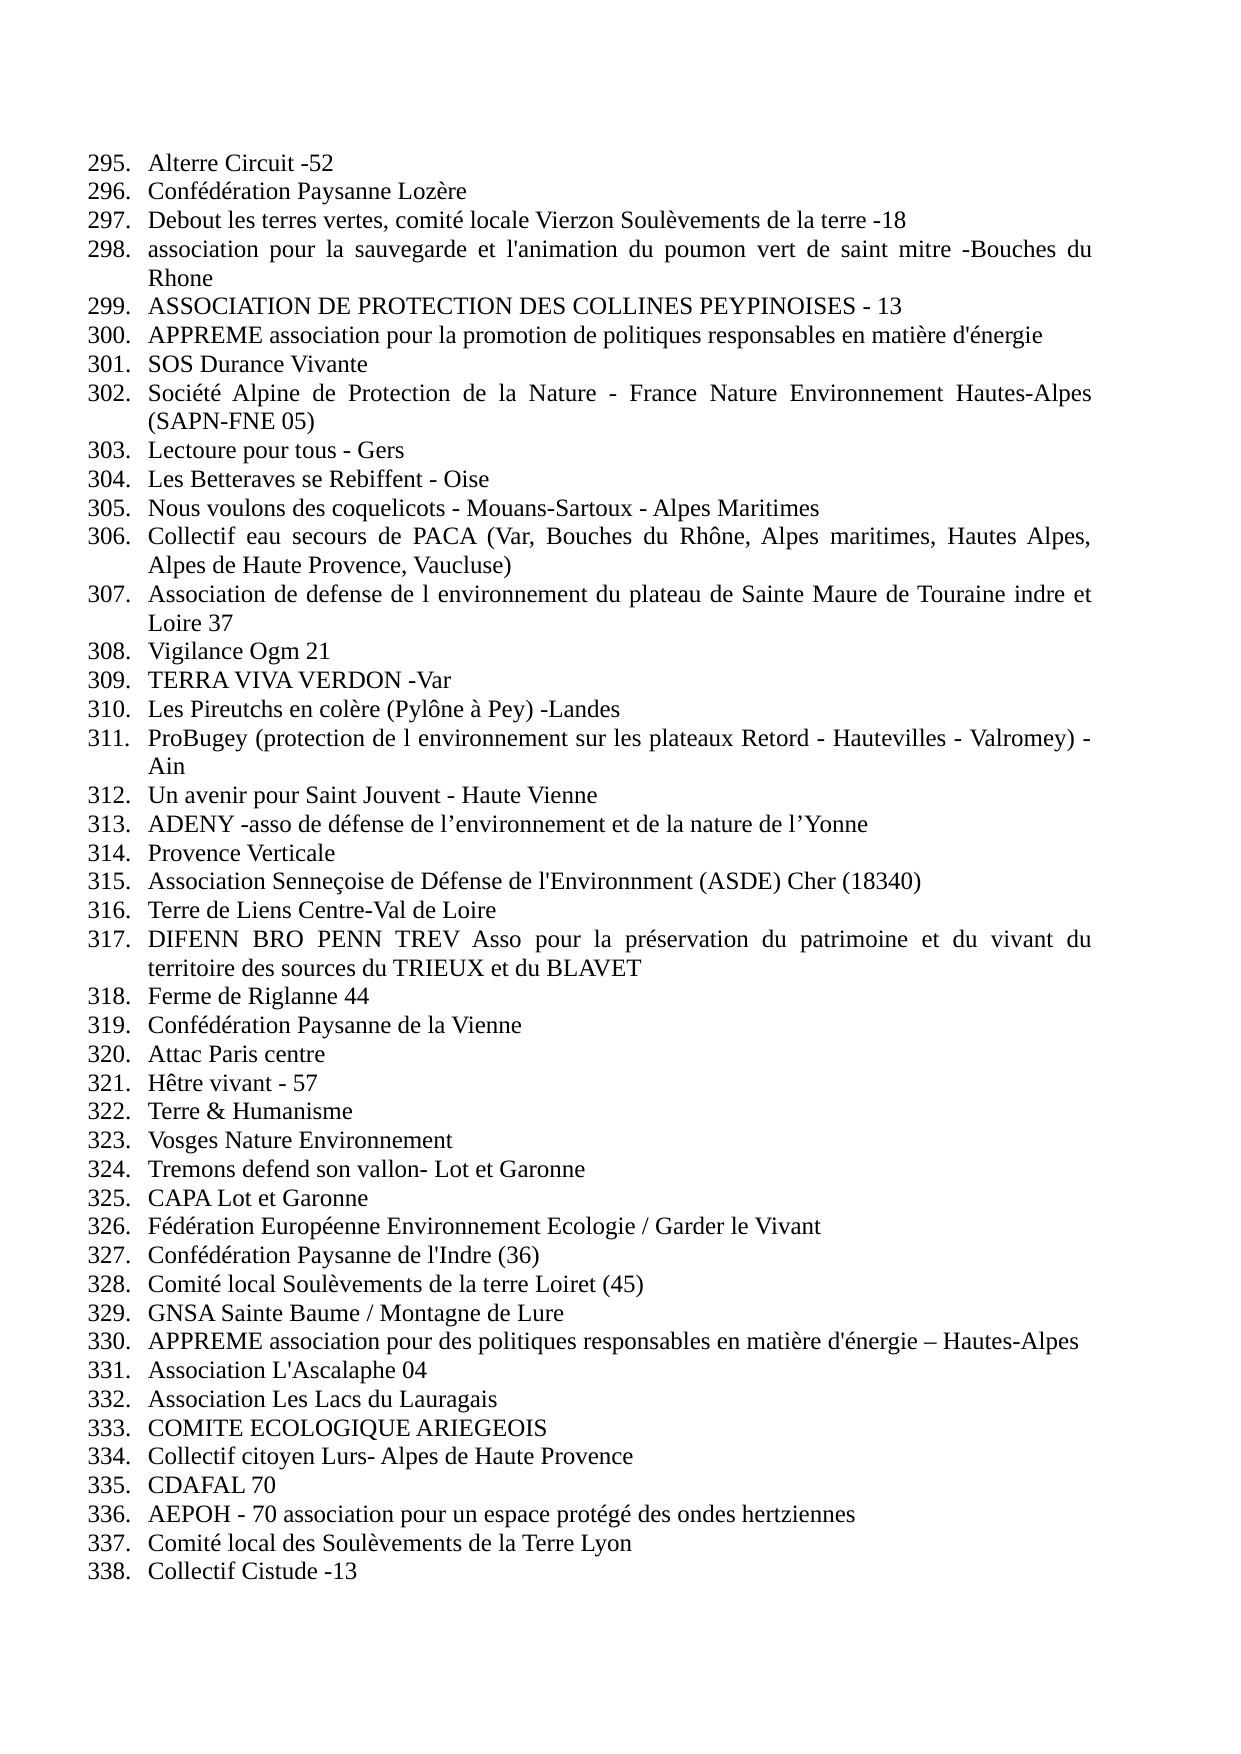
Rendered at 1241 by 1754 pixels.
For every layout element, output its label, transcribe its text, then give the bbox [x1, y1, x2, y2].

list Confédération Paysanne de l'Indre (36) [87, 1240, 1093, 1269]
list Terre & Humanisme [87, 1096, 1093, 1125]
list Attac Paris centre [87, 1039, 1093, 1068]
list TERRA VIVA VERDON -Var [87, 665, 1093, 694]
list Confédération Paysanne de la Vienne [87, 1010, 1093, 1039]
list Association Les Lacs du Lauragais [87, 1384, 1093, 1413]
list SOS Durance Vivante [87, 349, 1093, 378]
list Un avenir pour Saint Jouvent - Haute Vienne [87, 780, 1093, 809]
list Les Betteraves se Rebiffent - Oise [87, 464, 1093, 493]
list APPREME association pour la promotion de politiques responsables en matière d'énergie [87, 320, 1093, 349]
list Collectif Cistude -13 [87, 1556, 1093, 1585]
list GNSA Sainte Baume / Montagne de Lure [87, 1298, 1093, 1326]
list Vosges Nature Environnement [87, 1125, 1093, 1154]
list Tremons defend son vallon- Lot et Garonne [87, 1154, 1093, 1183]
list CAPA Lot et Garonne [87, 1183, 1093, 1211]
list Debout les terres vertes, comité locale Vierzon Soulèvements de la terre -18 [87, 205, 1093, 234]
list Provence Verticale [87, 838, 1093, 866]
list Association L'Ascalaphe 04 [87, 1355, 1093, 1384]
list Association Senneçoise de Défense de l'Environnment (ASDE) Cher (18340) [87, 866, 1093, 895]
list AEPOH - 70 association pour un espace protégé des ondes hertziennes [87, 1499, 1093, 1528]
list Association de defense de l environnement du plateau de Sainte Maure de Touraine indre et Loire 37 [87, 579, 1093, 636]
list DIFENN BRO PENN TREV Asso pour la préservation du patrimoine et du vivant du territoire des sources du TRIEUX et du BLAVET [87, 924, 1093, 981]
list association pour la sauvegarde et l'animation du poumon vert de saint mitre -Bouches du Rhone [87, 234, 1093, 291]
list Ferme de Riglanne 44 [87, 981, 1093, 1010]
list COMITE ECOLOGIQUE ARIEGEOIS [87, 1413, 1093, 1441]
list Collectif eau secours de PACA (Var, Bouches du Rhône, Alpes maritimes, Hautes Alpes, Alpes de Haute Provence, Vaucluse) [87, 521, 1093, 579]
list Fédération Européenne Environnement Ecologie / Garder le Vivant [87, 1211, 1093, 1240]
list Comité local Soulèvements de la terre Loiret (45) [87, 1269, 1093, 1298]
list Hêtre vivant - 57 [87, 1068, 1093, 1096]
list ADENY -asso de défense de l’environnement et de la nature de l’Yonne [87, 809, 1093, 838]
list APPREME association pour des politiques responsables en matière d'énergie – Hautes-Alpes [87, 1326, 1093, 1355]
list CDAFAL 70 [87, 1470, 1093, 1499]
list Confédération Paysanne Lozère [87, 176, 1093, 205]
list Vigilance Ogm 21 [87, 636, 1093, 665]
list Collectif citoyen Lurs- Alpes de Haute Provence [87, 1441, 1093, 1470]
list ProBugey (protection de l environnement sur les plateaux Retord - Hautevilles - Valromey) - Ain [87, 723, 1093, 780]
list Lectoure pour tous - Gers [87, 435, 1093, 464]
list Société Alpine de Protection de la Nature - France Nature Environnement Hautes-Alpes (SAPN-FNE 05) [87, 378, 1093, 435]
list Alterre Circuit -52 [87, 148, 1093, 176]
list Nous voulons des coquelicots - Mouans-Sartoux - Alpes Maritimes [87, 493, 1093, 521]
list Les Pireutchs en colère (Pylône à Pey) -Landes [87, 694, 1093, 723]
list Terre de Liens Centre-Val de Loire [87, 895, 1093, 924]
list ASSOCIATION DE PROTECTION DES COLLINES PEYPINOISES - 13 [87, 291, 1093, 320]
list Comité local des Soulèvements de la Terre Lyon [87, 1528, 1093, 1556]
